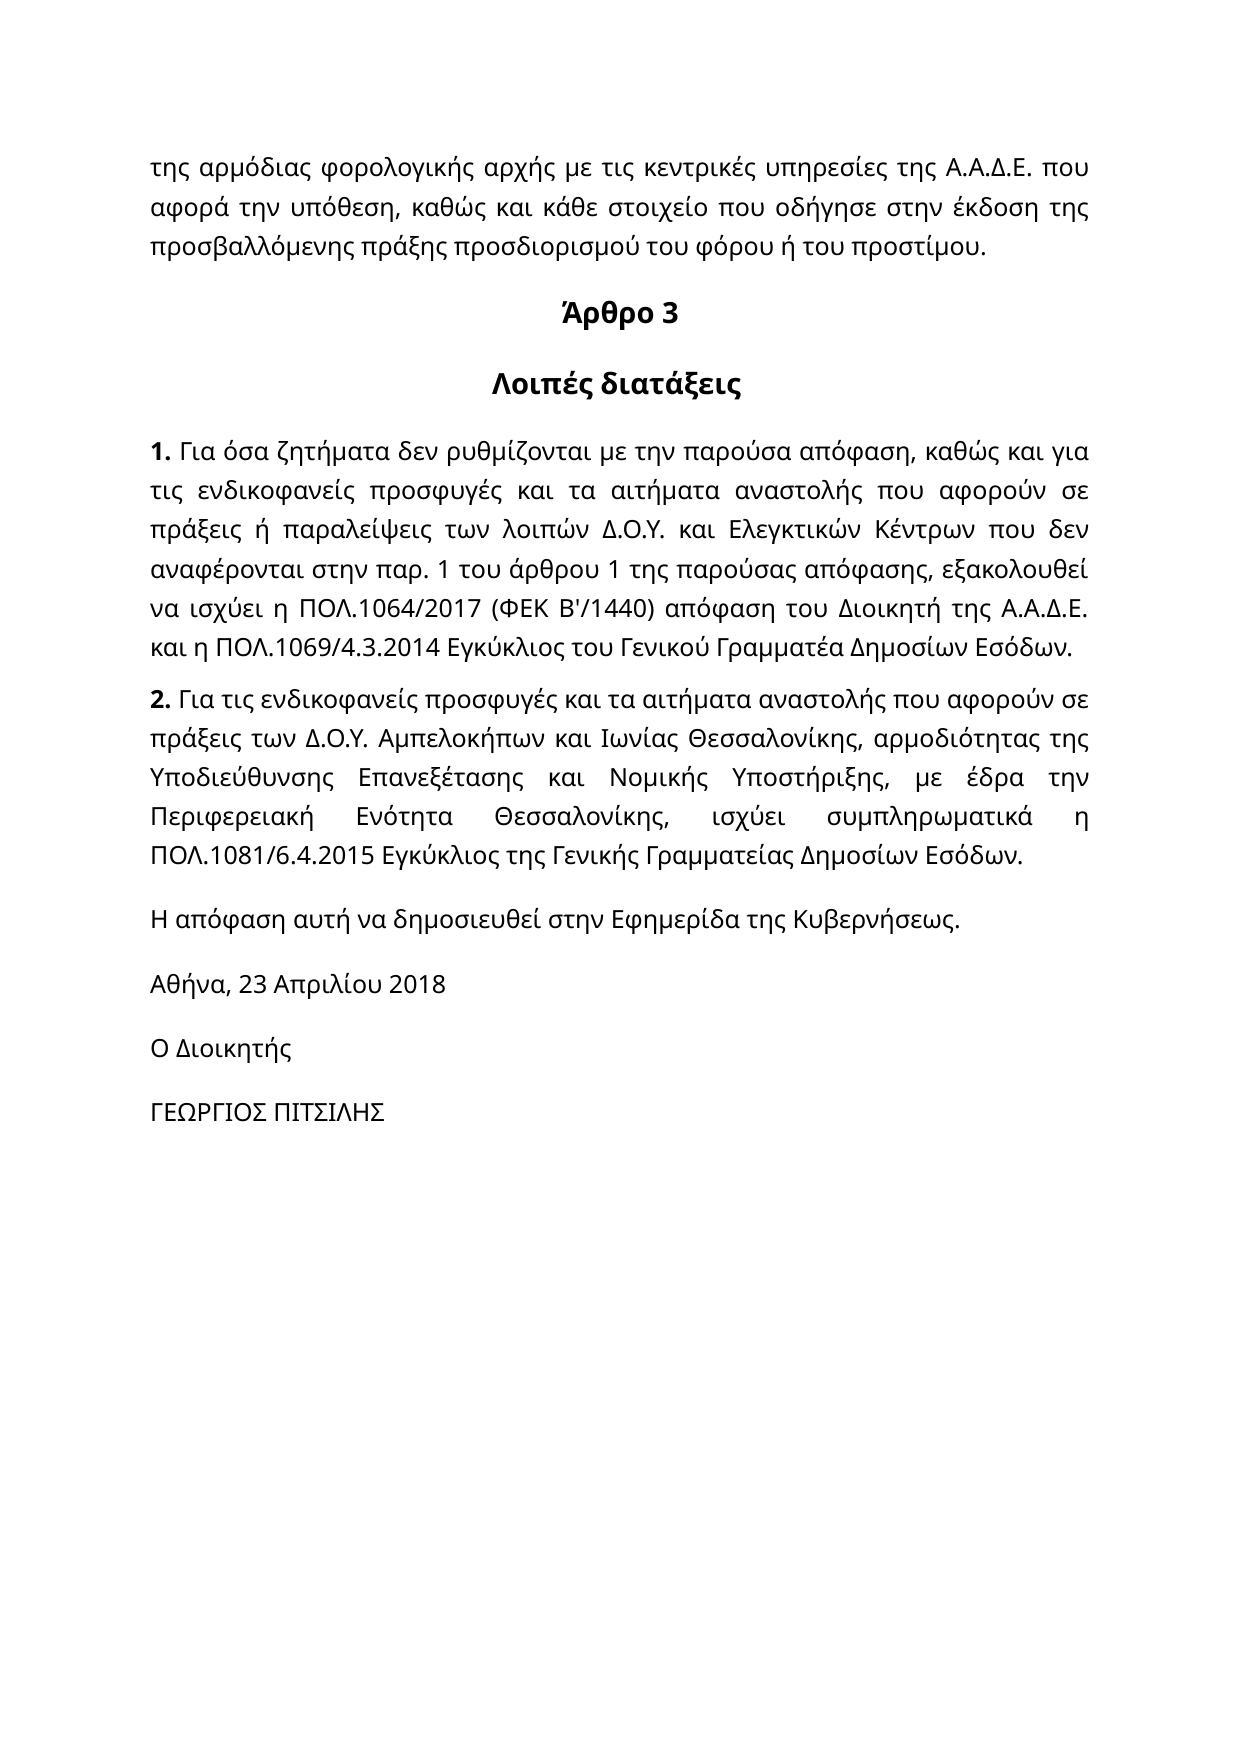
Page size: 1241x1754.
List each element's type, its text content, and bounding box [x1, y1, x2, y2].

subtitle Λοιπές διατάξεις [150, 363, 1090, 403]
text 2. Για τις ενδικοφανείς προσφυγές και τα αιτήματα αναστολής που αφορούν σε πράξεις των Δ.Ο.Υ. Αμπελοκήπων και Ιωνίας Θεσσαλονίκης, αρμοδιότητας της Υποδιεύθυνσης Επανεξέτασης και Νομικής Υποστήριξης, με έδρα την Περιφερειακή Ενότητα Θεσσαλονίκης, ισχύει συμπληρωματικά η ΠΟΛ.1081/6.4.2015 Εγκύκλιος της Γενικής Γραμματείας Δημοσίων Εσόδων. [150, 681, 1090, 872]
text ΓΕΩΡΓΙΟΣ ΠΙΤΣΙΛΗΣ [150, 1094, 1090, 1129]
subtitle Άρθρο 3 [150, 292, 1090, 332]
text Αθήνα, 23 Απριλίου 2018 [150, 966, 1090, 1000]
text 1. Για όσα ζητήματα δεν ρυθμίζονται με την παρούσα απόφαση, καθώς και για τις ενδικοφανείς προσφυγές και τα αιτήματα αναστολής που αφορούν σε πράξεις ή παραλείψεις των λοιπών Δ.Ο.Υ. και Ελεγκτικών Κέντρων που δεν αναφέρονται στην παρ. 1 του άρθρου 1 της παρούσας απόφασης, εξακολουθεί να ισχύει η ΠΟΛ.1064/2017 (ΦΕΚ B'/1440) απόφαση του Διοικητή της Α.Α.Δ.Ε. και η ΠΟΛ.1069/4.3.2014 Εγκύκλιος του Γενικού Γραμματέα Δημοσίων Εσόδων. [150, 434, 1090, 664]
text της αρμόδιας φορολογικής αρχής με τις κεντρικές υπηρεσίες της Α.Α.Δ.Ε. που αφορά την υπόθεση, καθώς και κάθε στοιχείο που οδήγησε στην έκδοση της προσβαλλόμενης πράξης προσδιορισμού του φόρου ή του προστίμου. [150, 150, 1090, 262]
text Η απόφαση αυτή να δημοσιευθεί στην Εφημερίδα της Κυβερνήσεως. [150, 902, 1090, 936]
text Ο Διοικητής [150, 1030, 1090, 1064]
